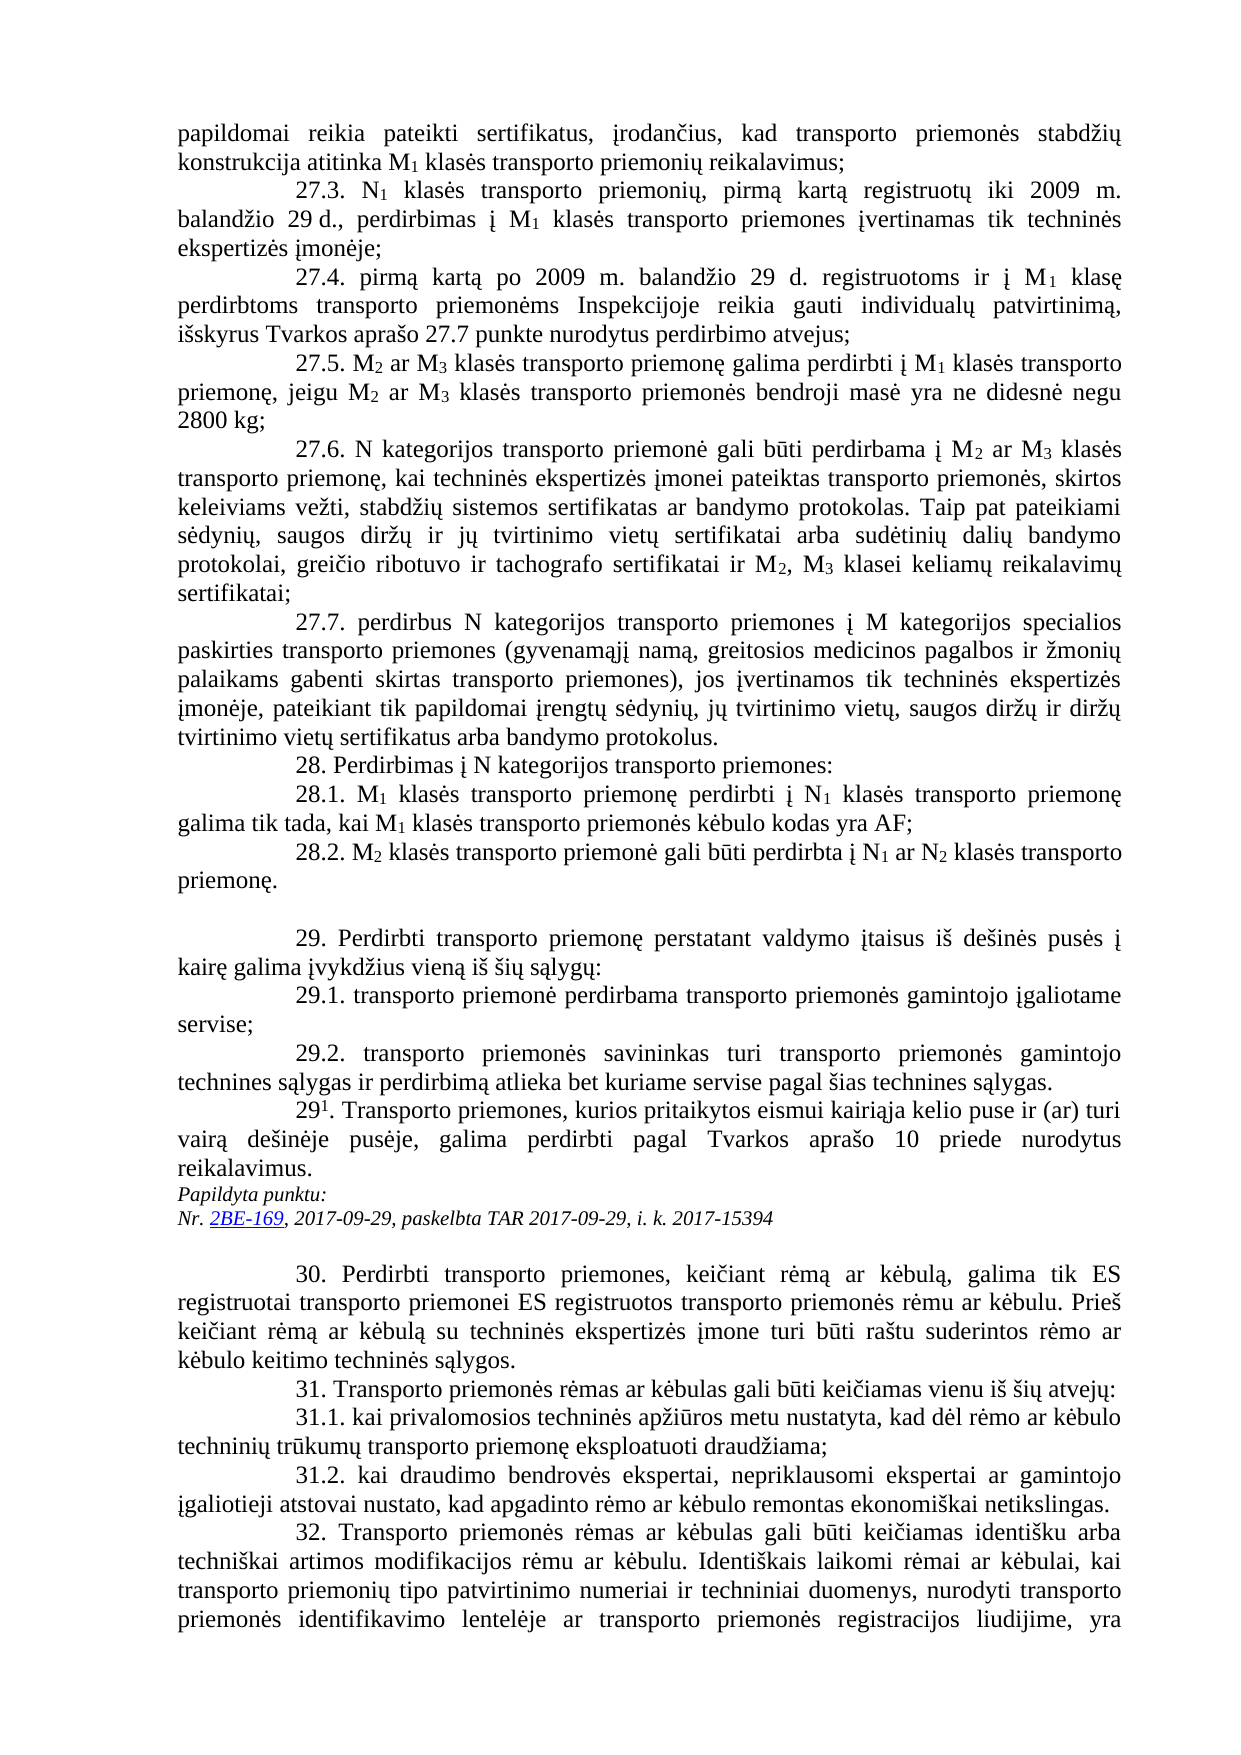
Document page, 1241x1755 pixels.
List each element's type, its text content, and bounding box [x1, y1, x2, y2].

text 30. Perdirbti transporto priemones, keičiant rėmą ar kėbulą, galima tik ES registruotai transporto priemonei ES registruotos transporto priemonės rėmu ar kėbulu. Prieš keičiant rėmą ar kėbulą su techninės ekspertizės įmone turi būti raštu suderintos rėmo ar kėbulo keitimo techninės sąlygos. [177, 1259, 1122, 1374]
text 31.1. kai privalomosios techninės apžiūros metu nustatyta, kad dėl rėmo ar kėbulo techninių trūkumų transporto priemonę eksploatuoti draudžiama; [177, 1402, 1122, 1460]
text 291. Transporto priemones, kurios pritaikytos eismui kairiąja kelio puse ir (ar) turi vairą dešinėje pusėje, galima perdirbti pagal Tvarkos aprašo 10 priede nurodytus reikalavimus. [177, 1096, 1122, 1182]
text 31.2. kai draudimo bendrovės ekspertai, nepriklausomi ekspertai ar gamintojo įgaliotieji atstovai nustato, kad apgadinto rėmo ar kėbulo remontas ekonomiškai netikslingas. [177, 1460, 1122, 1517]
text 27.4. pirmą kartą po 2009 m. balandžio 29 d. registruotoms ir į M1 klasę perdirbtoms transporto priemonėms Inspekcijoje reikia gauti individualų patvirtinimą, išskyrus Tvarkos aprašo 27.7 punkte nurodytus perdirbimo atvejus; [177, 262, 1122, 348]
text 27.6. N kategorijos transporto priemonė gali būti perdirbama į M2 ar M3 klasės transporto priemonę, kai techninės ekspertizės įmonei pateiktas transporto priemonės, skirtos keleiviams vežti, stabdžių sistemos sertifikatas ar bandymo protokolas. Taip pat pateikiami sėdynių, saugos diržų ir jų tvirtinimo vietų sertifikatai arba sudėtinių dalių bandymo protokolai, greičio ribotuvo ir tachografo sertifikatai ir M2, M3 klasei keliamų reikalavimų sertifikatai; [177, 434, 1122, 607]
text Papildyta punktu: [177, 1182, 1122, 1206]
text papildomai reikia pateikti sertifikatus, įrodančius, kad transporto priemonės stabdžių konstrukcija atitinka M1 klasės transporto priemonių reikalavimus; [177, 118, 1122, 176]
text 28.2. M2 klasės transporto priemonė gali būti perdirbta į N1 ar N2 klasės transporto priemonę. [177, 837, 1122, 894]
text 27.7. perdirbus N kategorijos transporto priemones į M kategorijos specialios paskirties transporto priemones (gyvenamąjį namą, greitosios medicinos pagalbos ir žmonių palaikams gabenti skirtas transporto priemones), jos įvertinamos tik techninės ekspertizės įmonėje, pateikiant tik papildomai įrengtų sėdynių, jų tvirtinimo vietų, saugos diržų ir diržų tvirtinimo vietų sertifikatus arba bandymo protokolus. [177, 607, 1122, 751]
text 29.1. transporto priemonė perdirbama transporto priemonės gamintojo įgaliotame servise; [177, 981, 1122, 1038]
text 31. Transporto priemonės rėmas ar kėbulas gali būti keičiamas vienu iš šių atvejų: [177, 1374, 1122, 1402]
text 29. Perdirbti transporto priemonę perstatant valdymo įtaisus iš dešinės pusės į kairę galima įvykdžius vieną iš šių sąlygų: [177, 923, 1122, 981]
text 27.5. M2 ar M3 klasės transporto priemonę galima perdirbti į M1 klasės transporto priemonę, jeigu M2 ar M3 klasės transporto priemonės bendroji masė yra ne didesnė negu 2800 kg; [177, 348, 1122, 434]
text Nr. 2BE-169, 2017-09-29, paskelbta TAR 2017-09-29, i. k. 2017-15394 [177, 1206, 1122, 1230]
text 32. Transporto priemonės rėmas ar kėbulas gali būti keičiamas identišku arba techniškai artimos modifikacijos rėmu ar kėbulu. Identiškais laikomi rėmai ar kėbulai, kai transporto priemonių tipo patvirtinimo numeriai ir techniniai duomenys, nurodyti transporto priemonės identifikavimo lentelėje ar transporto priemonės registracijos liudijime, yra [177, 1517, 1122, 1632]
text 28. Perdirbimas į N kategorijos transporto priemones: [177, 751, 1122, 779]
text 28.1. M1 klasės transporto priemonę perdirbti į N1 klasės transporto priemonę galima tik tada, kai M1 klasės transporto priemonės kėbulo kodas yra AF; [177, 779, 1122, 837]
text 29.2. transporto priemonės savininkas turi transporto priemonės gamintojo technines sąlygas ir perdirbimą atlieka bet kuriame servise pagal šias technines sąlygas. [177, 1038, 1122, 1096]
text 27.3. N1 klasės transporto priemonių, pirmą kartą registruotų iki 2009 m. balandžio 29 d., perdirbimas į M1 klasės transporto priemones įvertinamas tik techninės ekspertizės įmonėje; [177, 176, 1122, 262]
